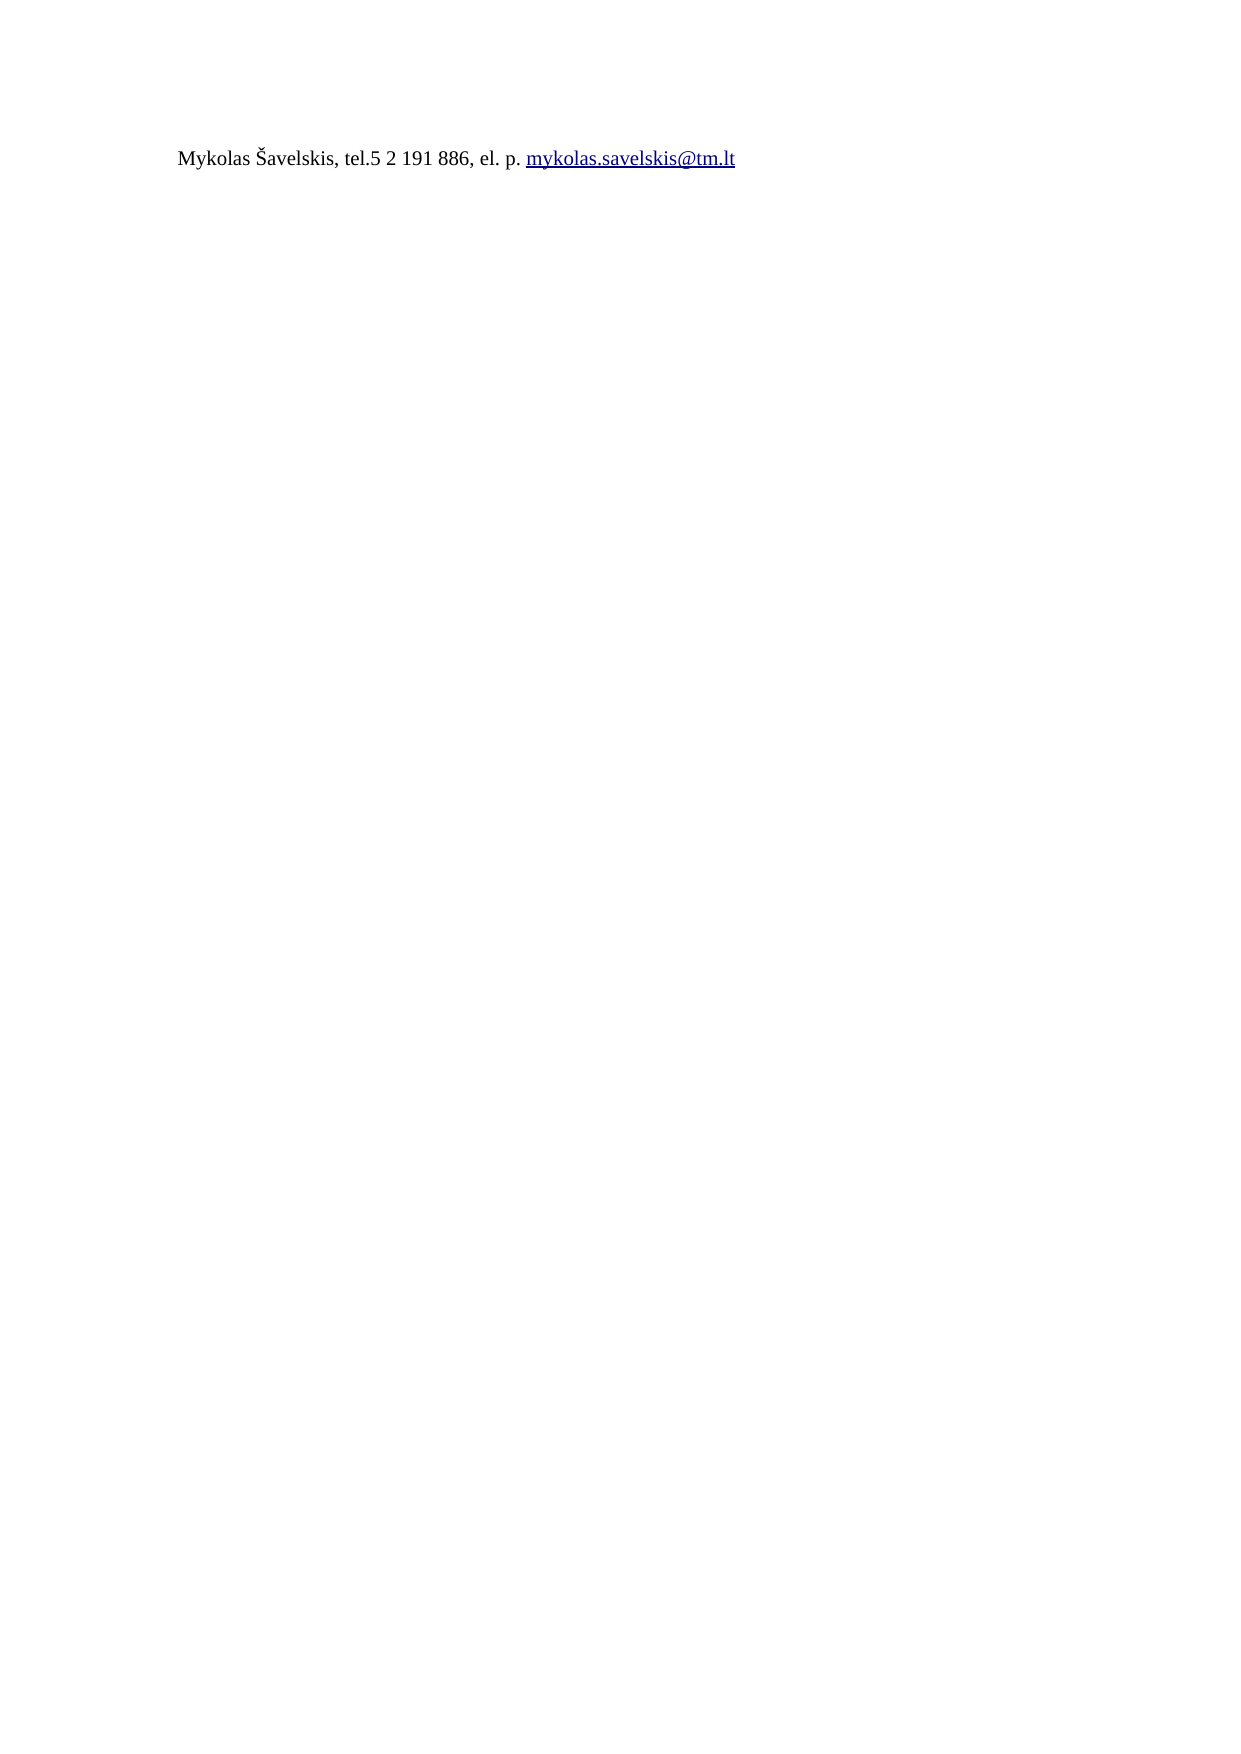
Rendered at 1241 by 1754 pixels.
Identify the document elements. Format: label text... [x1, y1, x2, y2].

text Mykolas Šavelskis, tel.5 2 191 886, el. p. mykolas.savelskis@tm.lt [177, 146, 1163, 170]
